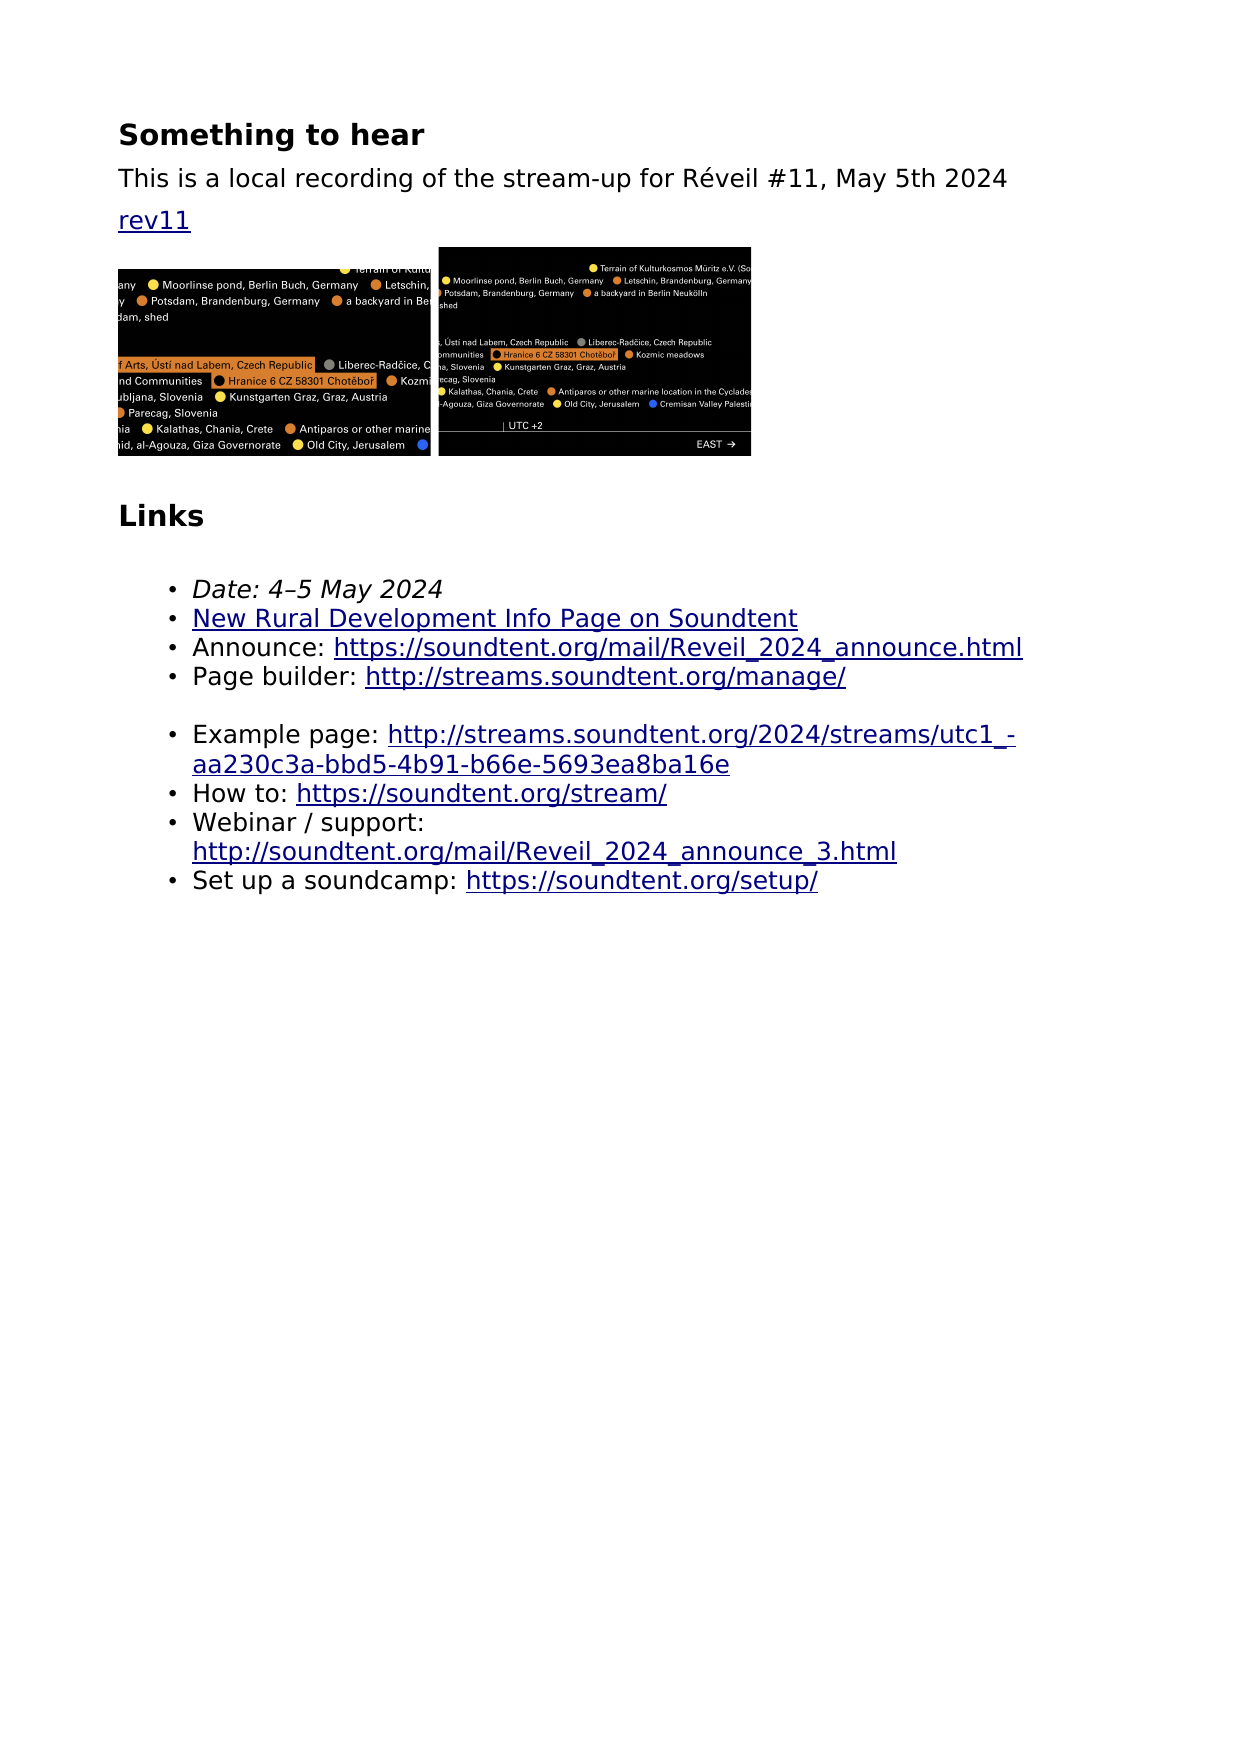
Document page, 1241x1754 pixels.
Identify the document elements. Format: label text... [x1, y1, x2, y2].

subtitle Links [118, 499, 1122, 533]
list Announce: https://soundtent.org/mail/Reveil_2024_announce.html [177, 633, 1122, 662]
text This is a local recording of the stream-up for Réveil #11, May 5th 2024 [118, 164, 1122, 194]
subtitle Something to hear [118, 118, 1122, 152]
text rev11 [118, 206, 1122, 235]
picture [118, 269, 431, 456]
list How to: https://soundtent.org/stream/ [177, 779, 1122, 808]
list Page builder: http://streams.soundtent.org/manage/ [177, 662, 1122, 721]
list New Rural Development Info Page on Soundtent [177, 604, 1122, 633]
picture [438, 247, 752, 456]
list Set up a soundcamp: https://soundtent.org/setup/ [177, 866, 1122, 896]
list Webinar / support: http://soundtent.org/mail/Reveil_2024_announce_3.html [177, 808, 1122, 866]
list Example page: http://streams.soundtent.org/2024/streams/utc1_-aa230c3a-bbd5-4b91-b66e-5693ea8ba16e [177, 721, 1122, 779]
list Date: 4–5 May 2024 [177, 575, 1122, 604]
